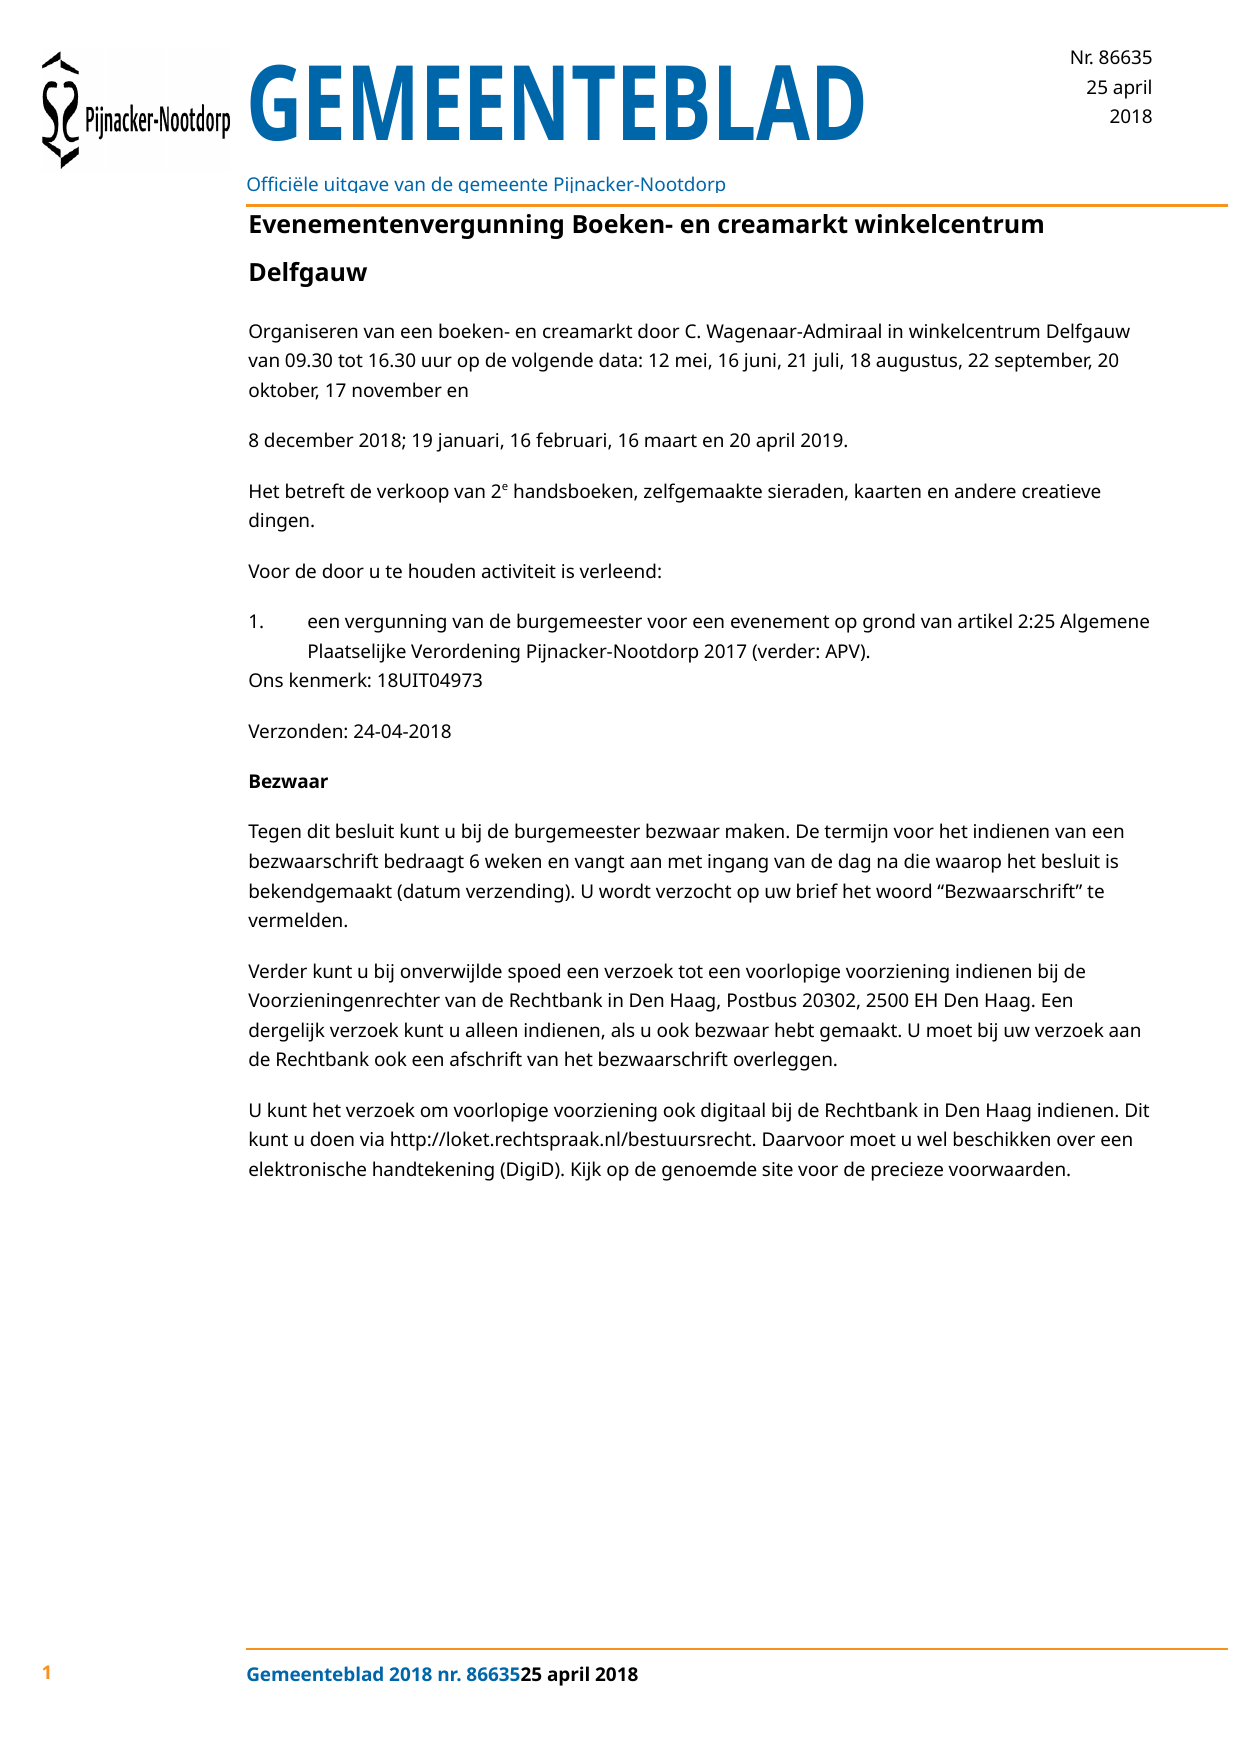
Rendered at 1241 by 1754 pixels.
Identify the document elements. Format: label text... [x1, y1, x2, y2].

text Evenementenvergunning Boeken- en creamarkt winkelcentrum Delfgauw [248, 207, 1152, 288]
text Organiseren van een boeken- en creamarkt door C. Wagenaar-Admiraal in winkelcentrum Delfgauw van 09.30 tot 16.30 uur op de volgende data: 12 mei, 16 juni, 21 juli, 18 augustus, 22 september, 20 oktober, 17 november en [248, 318, 1152, 403]
text 8 december 2018; 19 januari, 16 februari, 16 maart en 20 april 2019. [248, 427, 1152, 453]
text Het betreft de verkoop van 2e handsboeken, zelfgemaakte sieraden, kaarten en andere creatieve dingen. [248, 478, 1152, 533]
text Voor de door u te houden activiteit is verleend: [248, 558, 1152, 584]
text U kunt het verzoek om voorlopige voorziening ook digitaal bij de Rechtbank in Den Haag indienen. Dit kunt u doen via http://loket.rechtspraak.nl/bestuursrecht. Daarvoor moet u wel beschikken over een elektronische handtekening (DigiD). Kijk op de genoemde site voor de precieze voorwaarden. [248, 1097, 1152, 1182]
text Verzonden: 24-04-2018 [248, 718, 1152, 744]
list een vergunning van de burgemeester voor een evenement op grond van artikel 2:25 Algemene Plaatselijke Verordening Pijnacker-Nootdorp 2017 (verder: APV). [248, 608, 1152, 664]
text Bezwaar [248, 768, 1152, 794]
picture [41, 47, 231, 172]
text Tegen dit besluit kunt u bij de burgemeester bezwaar maken. De termijn voor het indienen van een bezwaarschrift bedraagt 6 weken en vangt aan met ingang van de dag na die waarop het besluit is bekendgemaakt (datum verzending). U wordt verzocht op uw brief het woord “Bezwaarschrift” te vermelden. [248, 819, 1152, 933]
text Ons kenmerk: 18UIT04973 [248, 667, 1152, 693]
text Verder kunt u bij onverwijlde spoed een verzoek tot een voorlopige voorziening indienen bij de Voorzieningenrechter van de Rechtbank in Den Haag, Postbus 20302, 2500 EH Den Haag. Een dergelijk verzoek kunt u alleen indienen, als u ook bezwaar hebt gemaakt. U moet bij uw verzoek aan de Rechtbank ook een afschrift van het bezwaarschrift overleggen. [248, 958, 1152, 1072]
